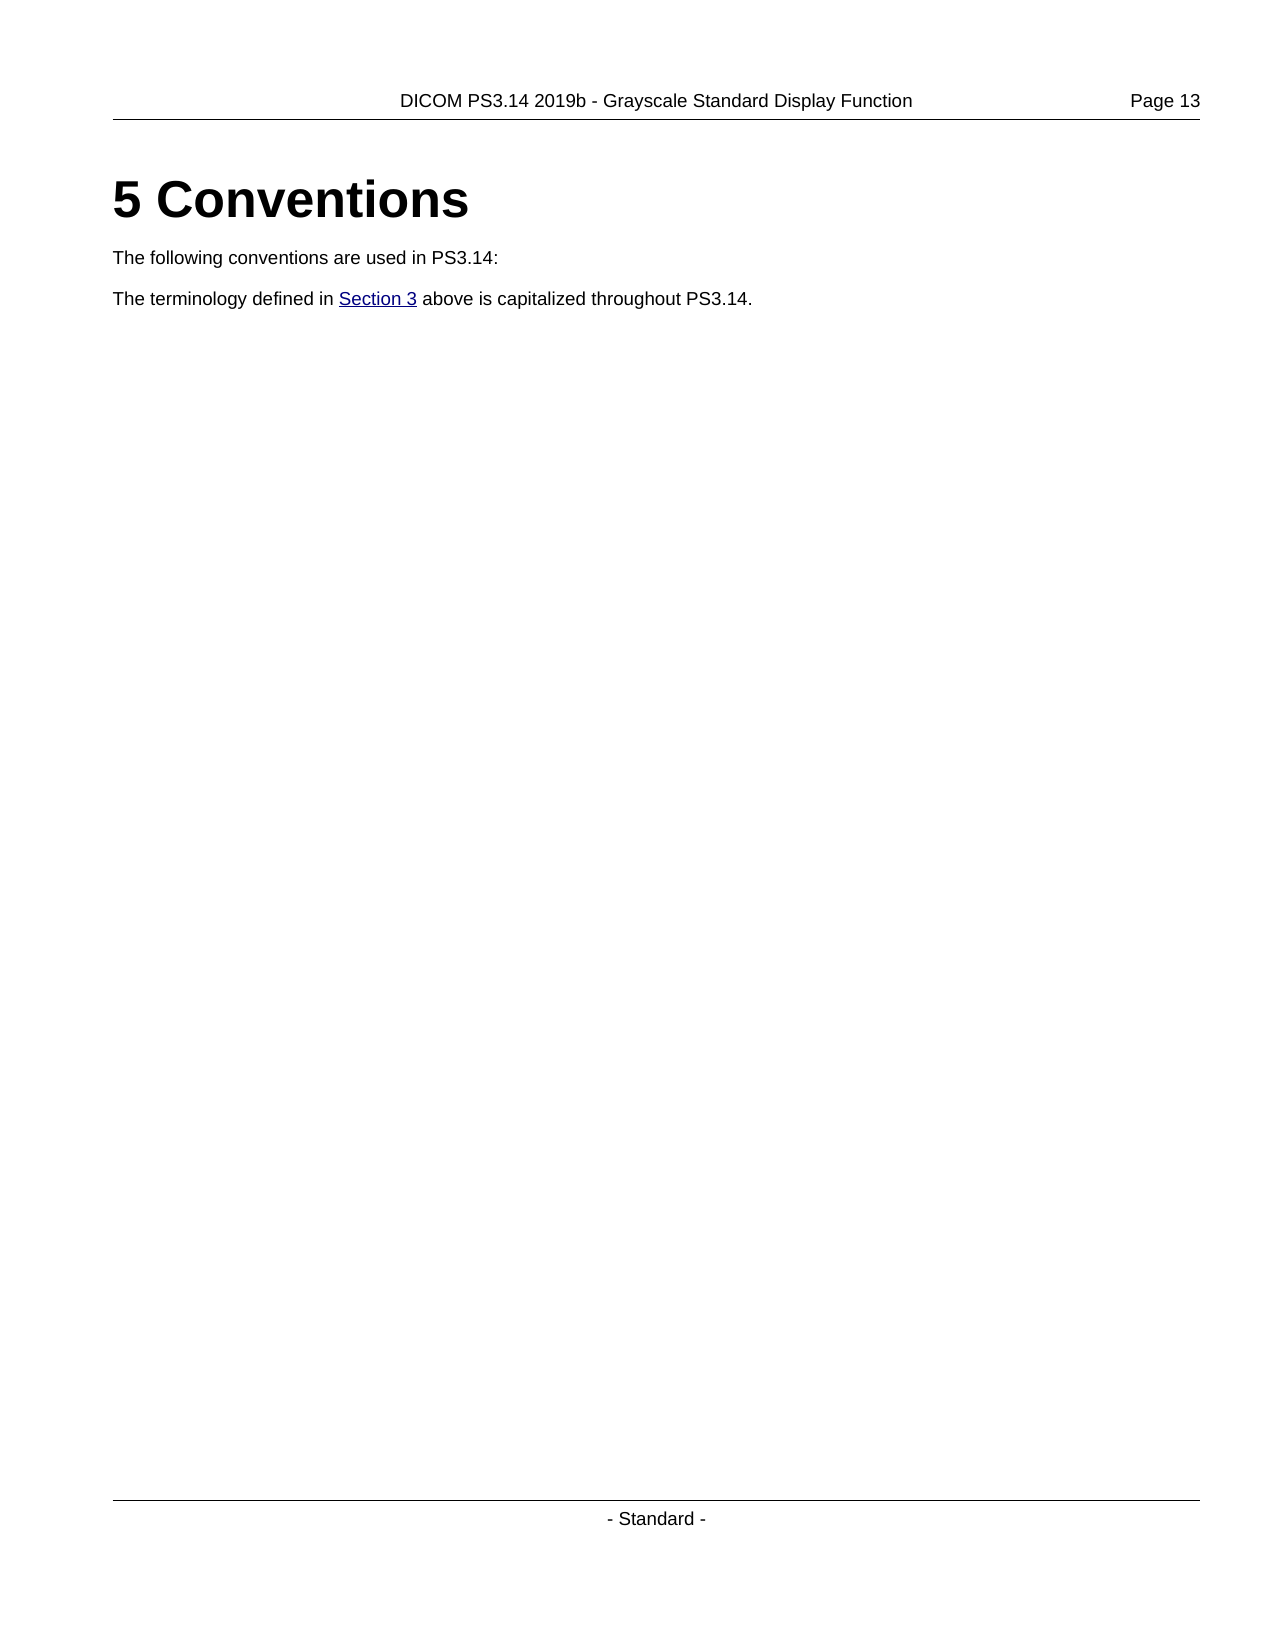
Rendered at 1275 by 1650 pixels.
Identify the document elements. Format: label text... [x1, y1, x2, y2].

text The following conventions are used in PS3.14: [112, 247, 1200, 269]
text The terminology defined in Section 3 above is capitalized throughout PS3.14. [112, 287, 1200, 309]
text 5 Conventions [112, 169, 1200, 228]
